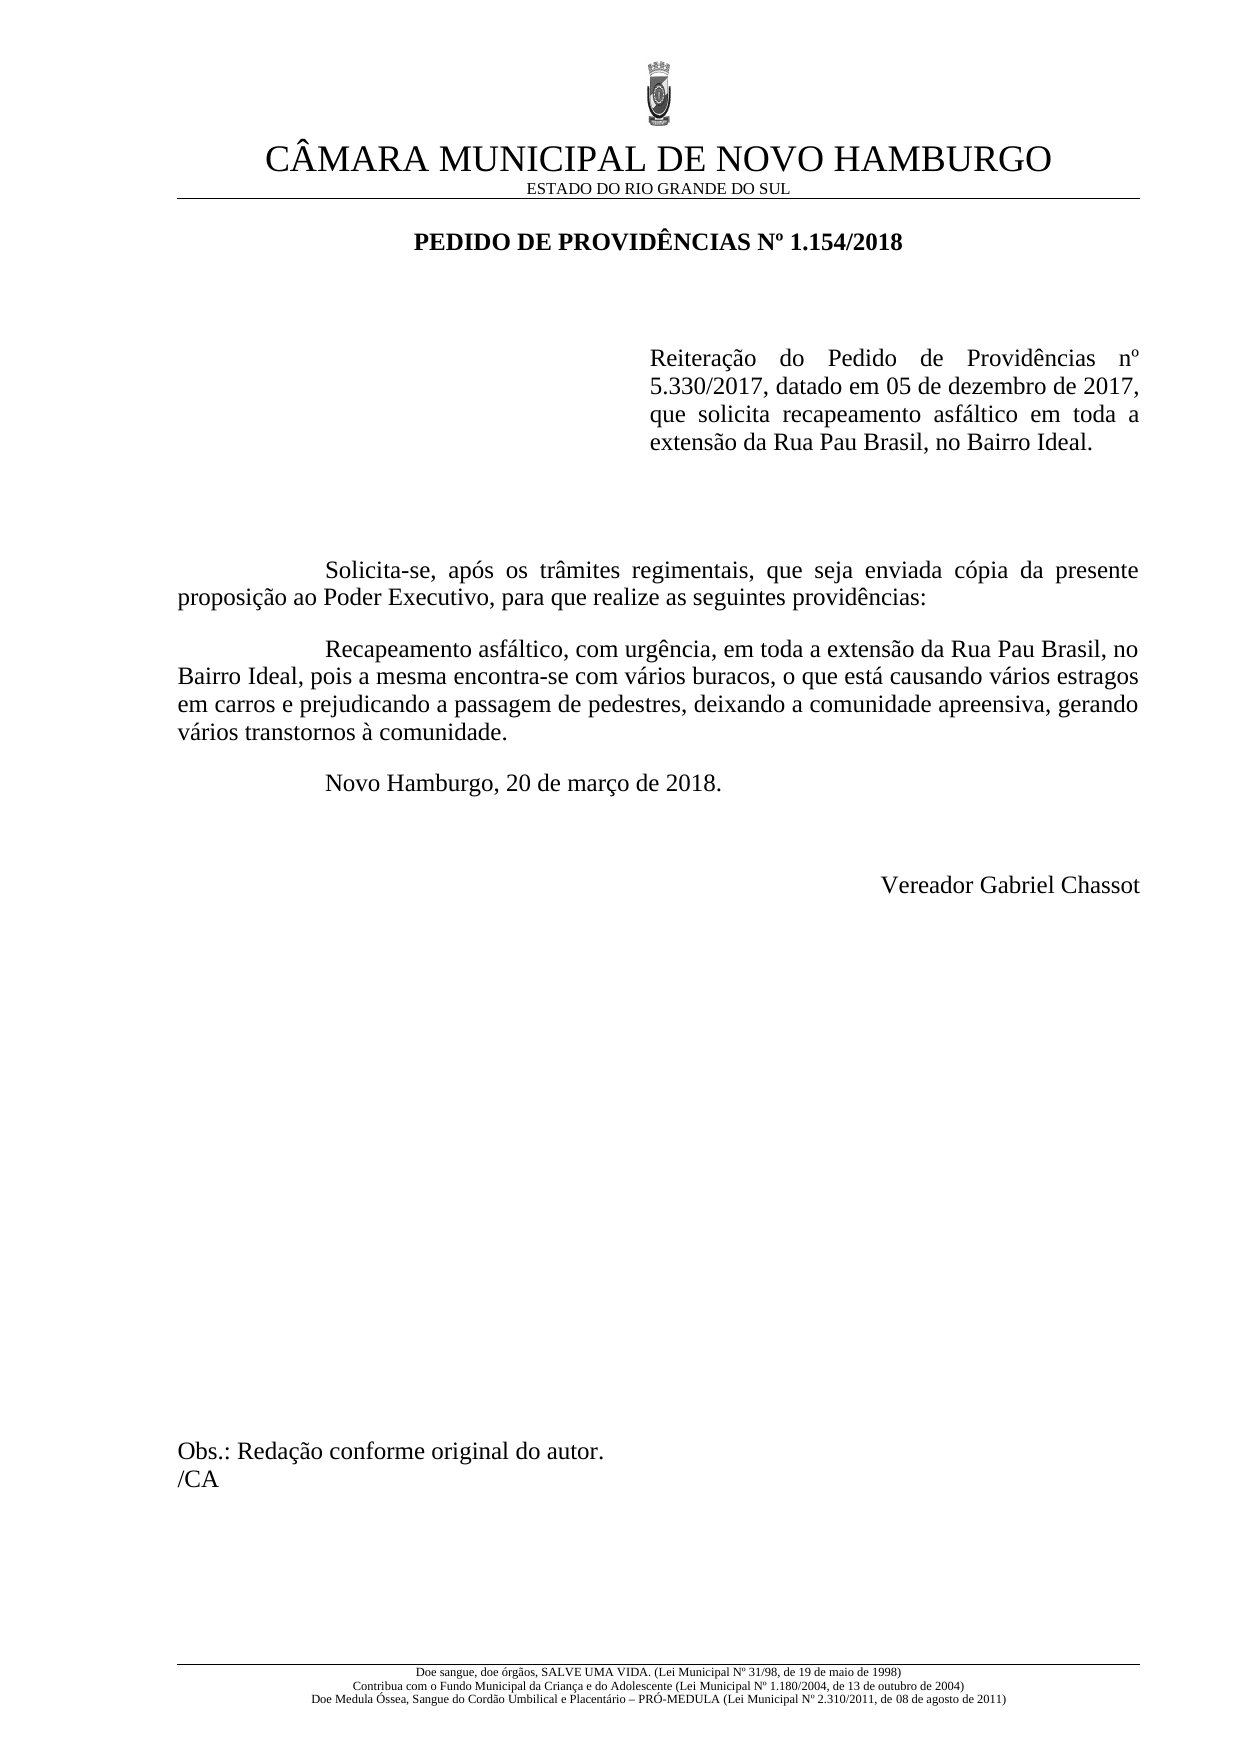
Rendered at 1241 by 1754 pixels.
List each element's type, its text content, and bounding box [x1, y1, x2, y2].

text PEDIDO DE PROVIDÊNCIAS Nº 1.154/2018 [177, 228, 1140, 256]
text /CA [177, 1465, 1140, 1493]
text Recapeamento asfáltico, com urgência, em toda a extensão da Rua Pau Brasil, no Bairro Ideal, pois a mesma encontra-se com vários buracos, o que está causando vários estragos em carros e prejudicando a passagem de pedestres, deixando a comunidade apreensiva, gerando vários transtornos à comunidade. [177, 635, 1140, 746]
text Vereador Gabriel Chassot [177, 872, 1140, 899]
text Solicita-se, após os trâmites regimentais, que seja enviada cópia da presente proposição ao Poder Executivo, para que realize as seguintes providências: [177, 556, 1140, 611]
text Novo Hamburgo, 20 de março de 2018. [177, 769, 1140, 797]
text Obs.: Redação conforme original do autor. [177, 1437, 1140, 1465]
text Reiteração do Pedido de Providências nº 5.330/2017, datado em 05 de dezembro de 2017, que solicita recapeamento asfáltico em toda a extensão da Rua Pau Brasil, no Bairro Ideal. [649, 344, 1140, 455]
